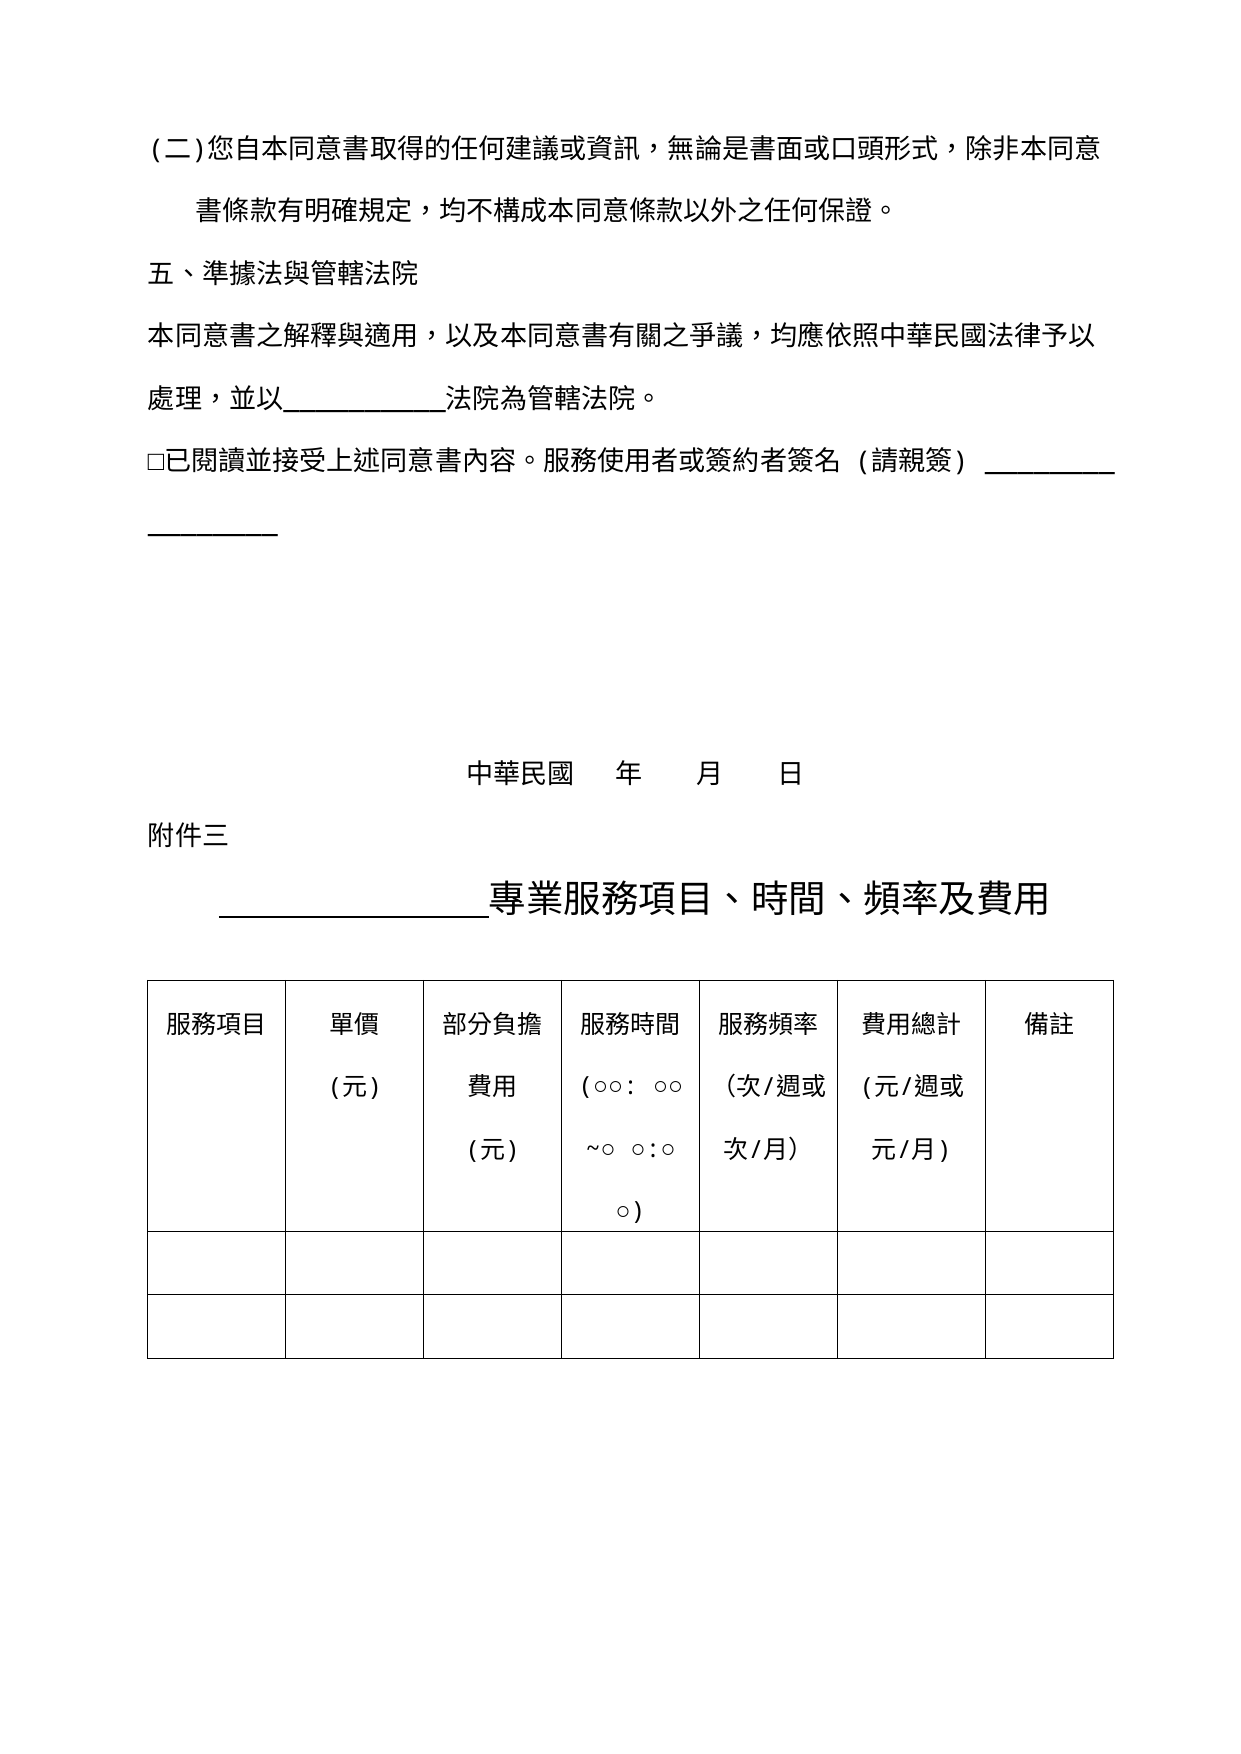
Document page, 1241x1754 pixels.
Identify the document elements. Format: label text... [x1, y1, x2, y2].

table_header 部分負擔費用 (元) [424, 981, 561, 1231]
table_cell [838, 1295, 985, 1358]
table_header 服務項目 [148, 981, 285, 1231]
table_header 費用總計 (元/週或元/月) [838, 981, 985, 1231]
table_cell [700, 1295, 837, 1358]
table_header 單價 (元) [286, 981, 423, 1231]
table_cell [986, 1295, 1113, 1358]
text □已閱讀並接受上述同意書內容。服務使用者或簽約者簽名 (請親簽) ________________ [148, 417, 1122, 542]
table_header 備註 [986, 981, 1113, 1231]
table_cell [424, 1295, 561, 1358]
table_cell [148, 1295, 285, 1358]
table_cell [562, 1232, 699, 1294]
text 附件三 [148, 792, 1122, 855]
text 中華民國 年 月 日 [148, 730, 1122, 792]
table_cell [562, 1295, 699, 1358]
table_cell [700, 1232, 837, 1294]
text 專業服務項目、時間、頻率及費用 [148, 855, 1122, 917]
table_cell [986, 1232, 1113, 1294]
table_cell [286, 1232, 423, 1294]
text 本同意書之解釋與適用，以及本同意書有關之爭議，均應依照中華民國法律予以處理，並以__________法院為管轄法院。 [148, 292, 1122, 417]
table_header 服務時間 (○○: ○○~○ ○:○ ○) [562, 981, 699, 1231]
table_header 服務頻率（次/週或次/月） [700, 981, 837, 1231]
table_cell [286, 1295, 423, 1358]
table_cell [148, 1232, 285, 1294]
table_cell [424, 1232, 561, 1294]
table_cell [838, 1232, 985, 1294]
text 五、準據法與管轄法院 [148, 230, 1122, 292]
text (二)您自本同意書取得的任何建議或資訊，無論是書面或口頭形式，除非本同意書條款有明確規定，均不構成本同意條款以外之任何保證。 [148, 105, 1122, 230]
